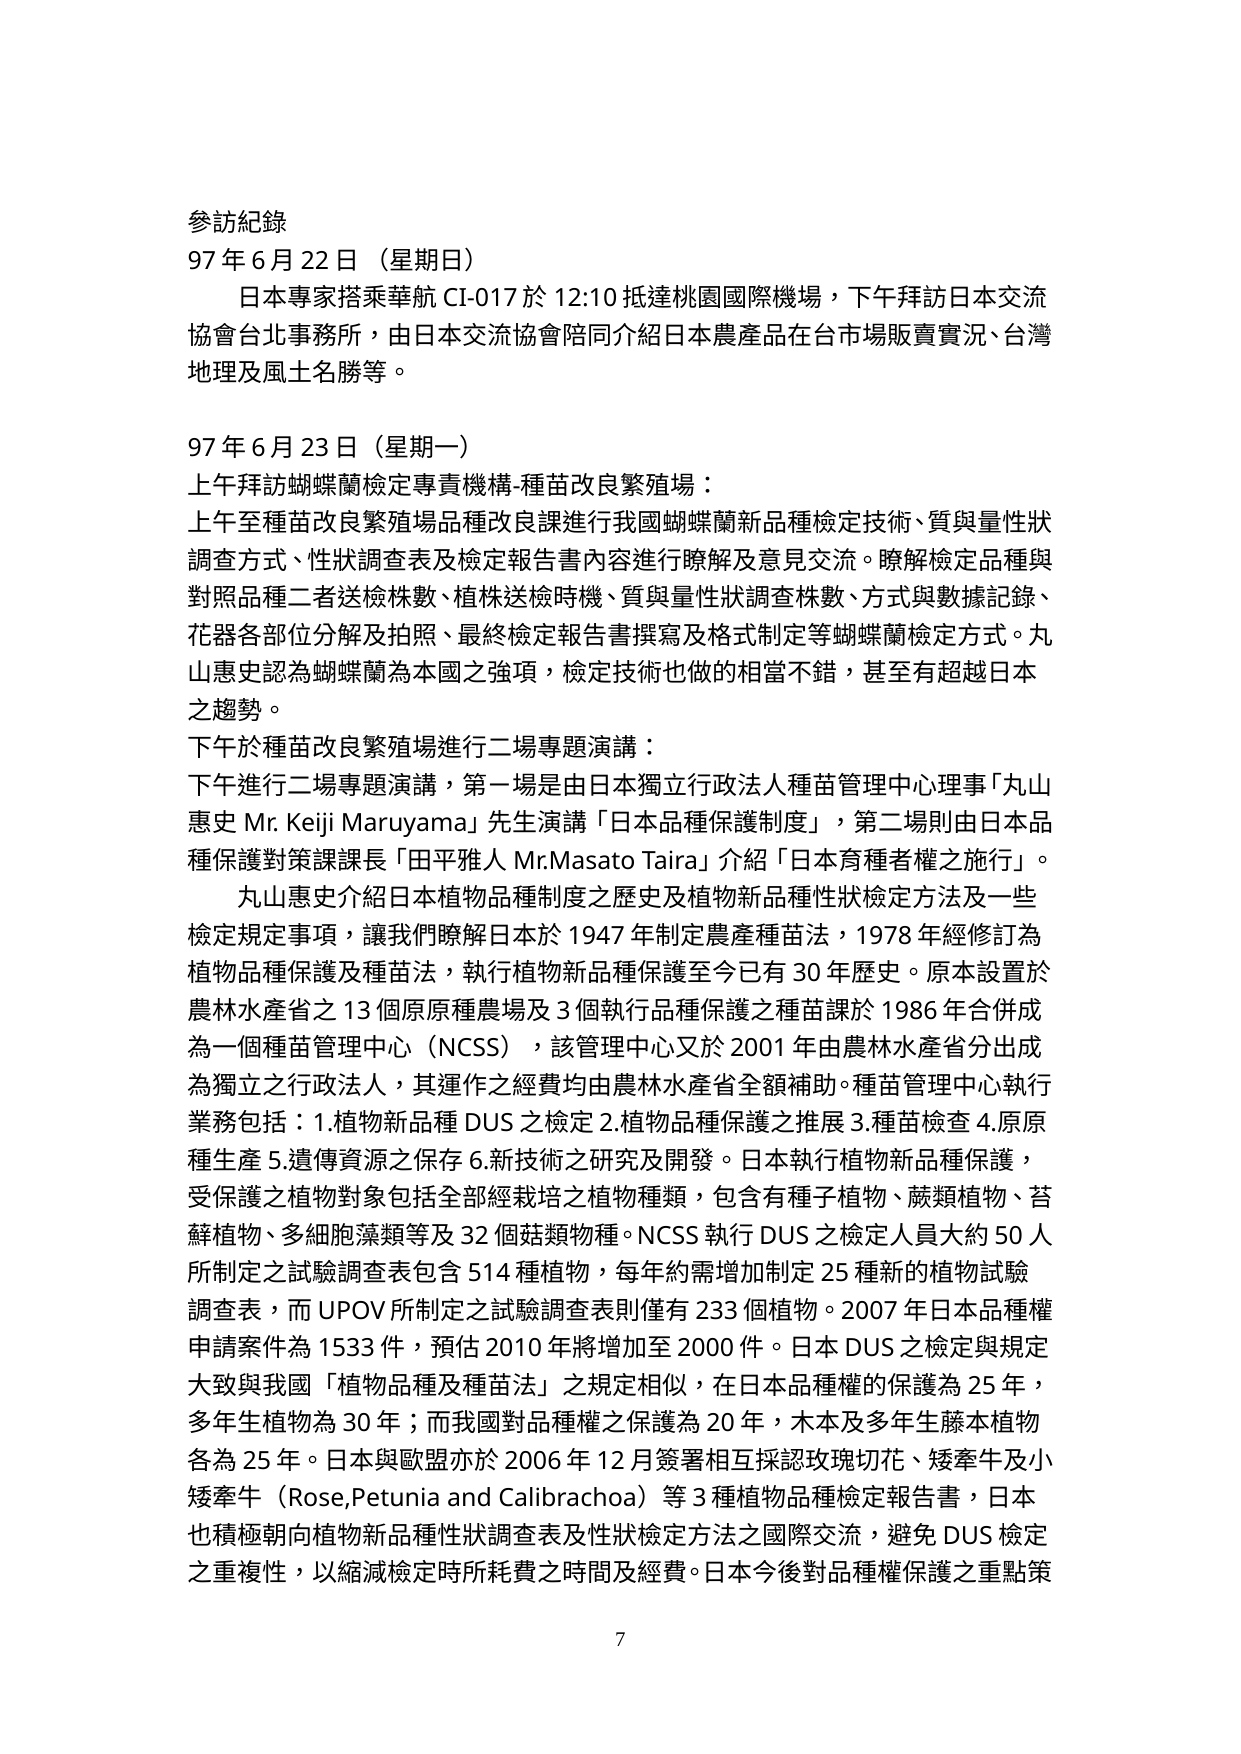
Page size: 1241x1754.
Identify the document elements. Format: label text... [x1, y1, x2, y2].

text 下午進行二場專題演講，第ㄧ場是由日本獨立行政法人種苗管理中心理事「丸山惠史 Mr. Keiji Maruyama」先生演講「日本品種保護制度」，第二場則由日本品種保護對策課課長「田平雅人 Mr.Masato Taira」介紹「日本育種者權之施行」。 [187, 764, 1053, 877]
text 上午至種苗改良繁殖場品種改良課進行我國蝴蝶蘭新品種檢定技術、質與量性狀調查方式、性狀調查表及檢定報告書內容進行瞭解及意見交流。瞭解檢定品種與對照品種二者送檢株數、植株送檢時機、質與量性狀調查株數、方式與數據記錄、花器各部位分解及拍照、最終檢定報告書撰寫及格式制定等蝴蝶蘭檢定方式。丸山惠史認為蝴蝶蘭為本國之強項，檢定技術也做的相當不錯，甚至有超越日本之趨勢。 [187, 502, 1053, 727]
text 下午於種苗改良繁殖場進行二場專題演講： [187, 727, 1053, 764]
text 上午拜訪蝴蝶蘭檢定專責機構-種苗改良繁殖場： [187, 464, 1053, 502]
text 日本專家搭乘華航CI-017於 12:10抵達桃園國際機場，下午拜訪日本交流協會台北事務所，由日本交流協會陪同介紹日本農產品在台市場販賣實況、台灣地理及風土名勝等。 [187, 277, 1053, 389]
text 丸山惠史介紹日本植物品種制度之歷史及植物新品種性狀檢定方法及一些檢定規定事項，讓我們瞭解日本於1947年制定農產種苗法，1978年經修訂為植物品種保護及種苗法，執行植物新品種保護至今已有30年歷史。原本設置於農林水產省之13個原原種農場及3個執行品種保護之種苗課於1986年合併成為一個種苗管理中心（NCSS），該管理中心又於2001年由農林水產省分出成為獨立之行政法人，其運作之經費均由農林水產省全額補助。種苗管理中心執行業務包括：1.植物新品種DUS之檢定2.植物品種保護之推展3.種苗檢查4.原原種生產5.遺傳資源之保存6.新技術之研究及開發。日本執行植物新品種保護，受保護之植物對象包括全部經栽培之植物種類，包含有種子植物、蕨類植物、苔蘚植物、多細胞藻類等及32個菇類物種。NCSS執行DUS之檢定人員大約50人，所制定之試驗調查表包含514種植物，每年約需增加制定25種新的植物試驗調查表，而UPOV所制定之試驗調查表則僅有233個植物。2007年日本品種權申請案件為1533件，預估2010年將增加至2000件。日本DUS之檢定與規定大致與我國「植物品種及種苗法」之規定相似，在日本品種權的保護為25年，多年生植物為30年；而我國對品種權之保護為20年，木本及多年生藤本植物各為25年。日本與歐盟亦於2006年12月簽署相互採認玫瑰切花、矮牽牛及小矮牽牛（Rose,Petunia and Calibrachoa）等3種植物品種檢定報告書，日本也積極朝向植物新品種性狀調查表及性狀檢定方法之國際交流，避免DUS檢定之重複性，以縮減檢定時所耗費之時間及經費。日本今後對品種權保護之重點策略為：縮短由申請至登錄的時間為2.5年、申請案件的增加（2010年增至2000件）、有效率的品種權保護（G-MEN制度的推行）及國際間的協調工作。 [187, 877, 1053, 1589]
text 97年6月22日 （星期日） [187, 239, 1053, 277]
text 參訪紀錄 [187, 202, 1053, 239]
text 97年6月23日（星期一） [187, 427, 1053, 464]
